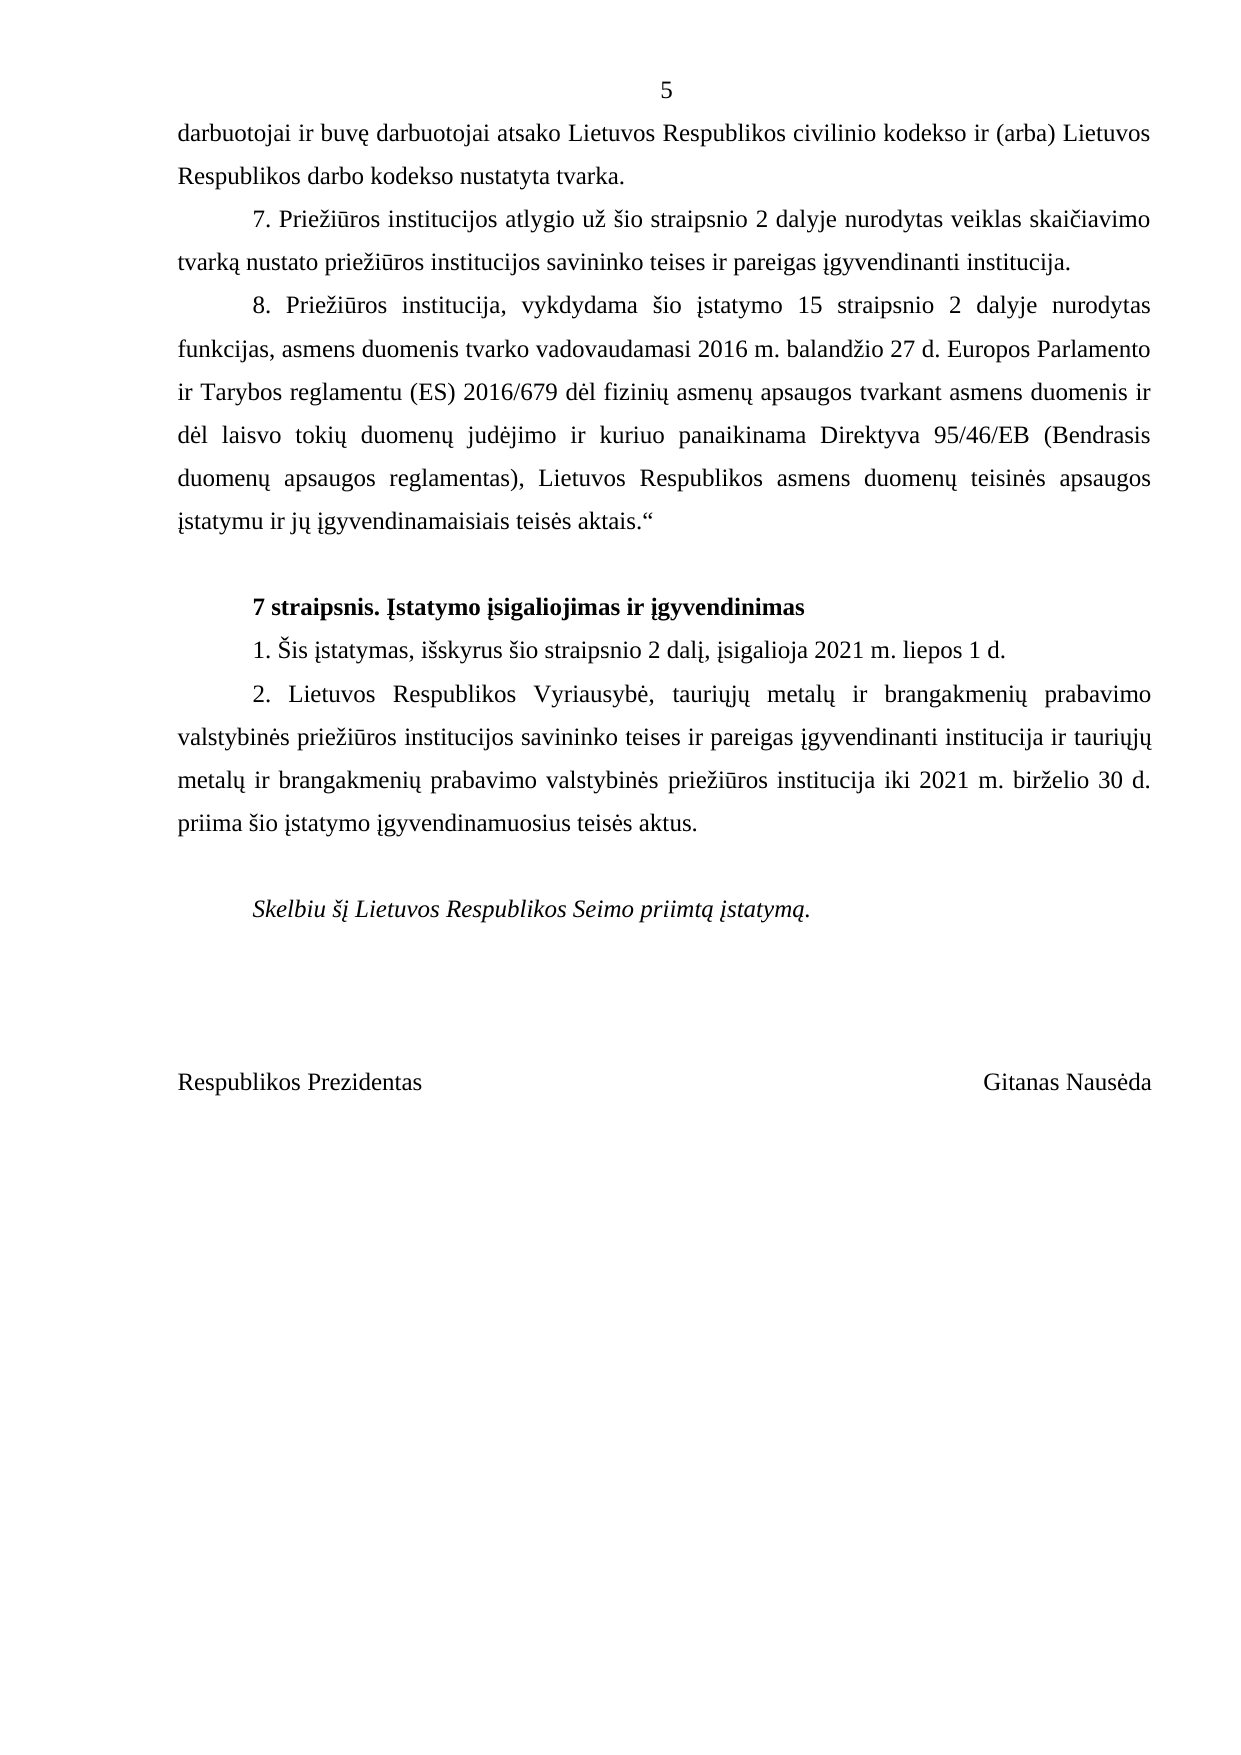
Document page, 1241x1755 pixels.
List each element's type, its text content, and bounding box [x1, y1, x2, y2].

text Respublikos Prezidentas Gitanas Nausėda [177, 1067, 1152, 1096]
text Skelbiu šį Lietuvos Respublikos Seimo priimtą įstatymą. [177, 894, 1152, 923]
text 7 straipsnis. Įstatymo įsigaliojimas ir įgyvendinimas [177, 592, 1152, 621]
text 1. Šis įstatymas, išskyrus šio straipsnio 2 dalį, įsigalioja 2021 m. liepos 1 d. [177, 636, 1152, 664]
text 7. Priežiūros institucijos atlygio už šio straipsnio 2 dalyje nurodytas veiklas skaičiavimo tvarką nustato priežiūros institucijos savininko teises ir pareigas įgyvendinanti institucija. [177, 204, 1152, 276]
text 8. Priežiūros institucija, vykdydama šio įstatymo 15 straipsnio 2 dalyje nurodytas funkcijas, asmens duomenis tvarko vadovaudamasi 2016 m. balandžio 27 d. Europos Parlamento ir Tarybos reglamentu (ES) 2016/679 dėl fizinių asmenų apsaugos tvarkant asmens duomenis ir dėl laisvo tokių duomenų judėjimo ir kuriuo panaikinama Direktyva 95/46/EB (Bendrasis duomenų apsaugos reglamentas), Lietuvos Respublikos asmens duomenų teisinės apsaugos įstatymu ir jų įgyvendinamaisiais teisės aktais.“ [177, 291, 1152, 535]
text 2. Lietuvos Respublikos Vyriausybė, tauriųjų metalų ir brangakmenių prabavimo valstybinės priežiūros institucijos savininko teises ir pareigas įgyvendinanti institucija ir tauriųjų metalų ir brangakmenių prabavimo valstybinės priežiūros institucija iki 2021 m. birželio 30 d. priima šio įstatymo įgyvendinamuosius teisės aktus. [177, 679, 1152, 837]
text darbuotojai ir buvę darbuotojai atsako Lietuvos Respublikos civilinio kodekso ir (arba) Lietuvos Respublikos darbo kodekso nustatyta tvarka. [177, 118, 1152, 190]
